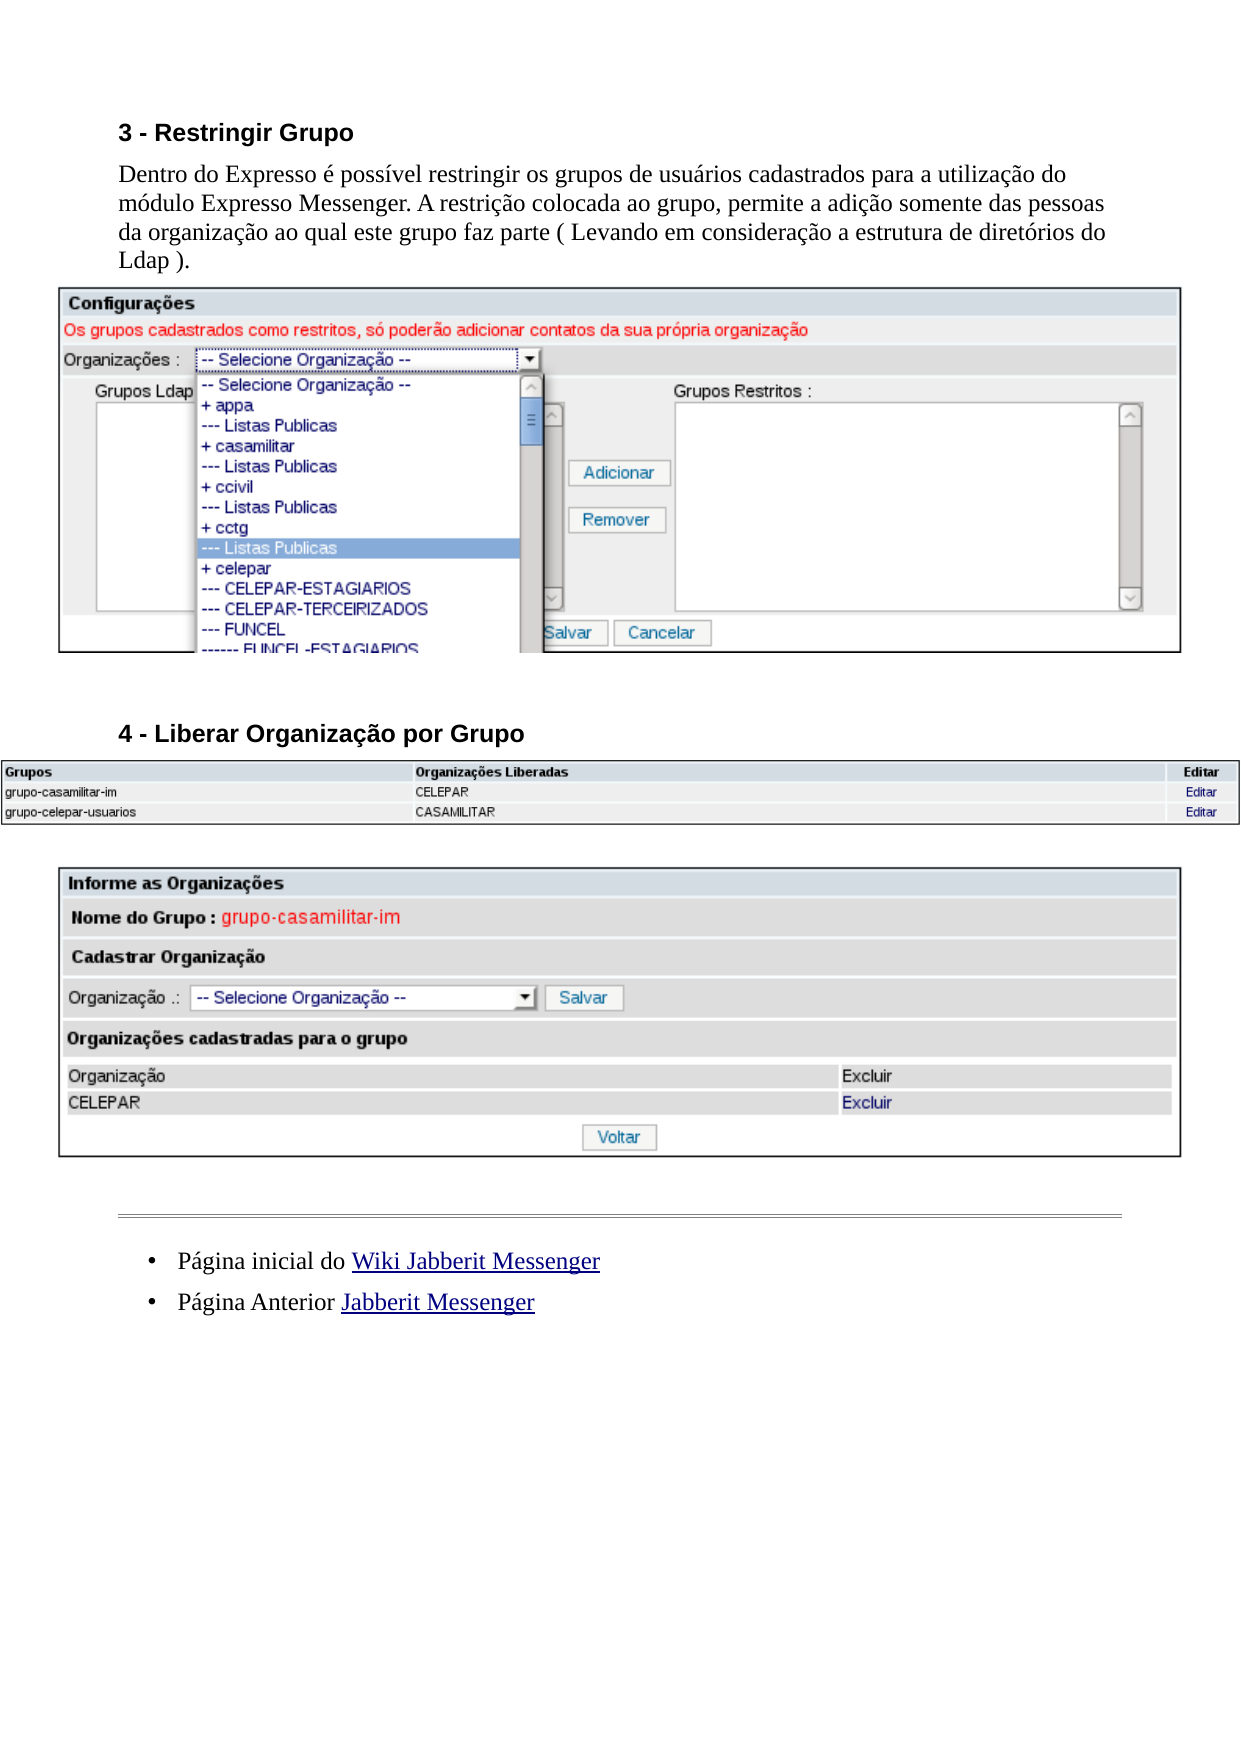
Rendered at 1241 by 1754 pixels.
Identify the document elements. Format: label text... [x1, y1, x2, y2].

text Dentro do Expresso é possível restringir os grupos de usuários cadastrados para a utilização do módulo Expresso Messenger. A restrição colocada ao grupo, permite a adição somente das pessoas da organização ao qual este grupo faz parte ( Levando em consideração a estrutura de diretórios do Ldap ). [118, 159, 1122, 274]
list Página inicial do Wiki Jabberit Messenger [148, 1246, 1122, 1275]
subtitle 4 - Liberar Organização por Grupo [118, 719, 1122, 747]
picture [0, 760, 1241, 826]
picture [57, 286, 1183, 653]
picture [57, 866, 1183, 1159]
subtitle 3 - Restringir Grupo [118, 118, 1122, 147]
list Página Anterior Jabberit Messenger [148, 1287, 1122, 1316]
